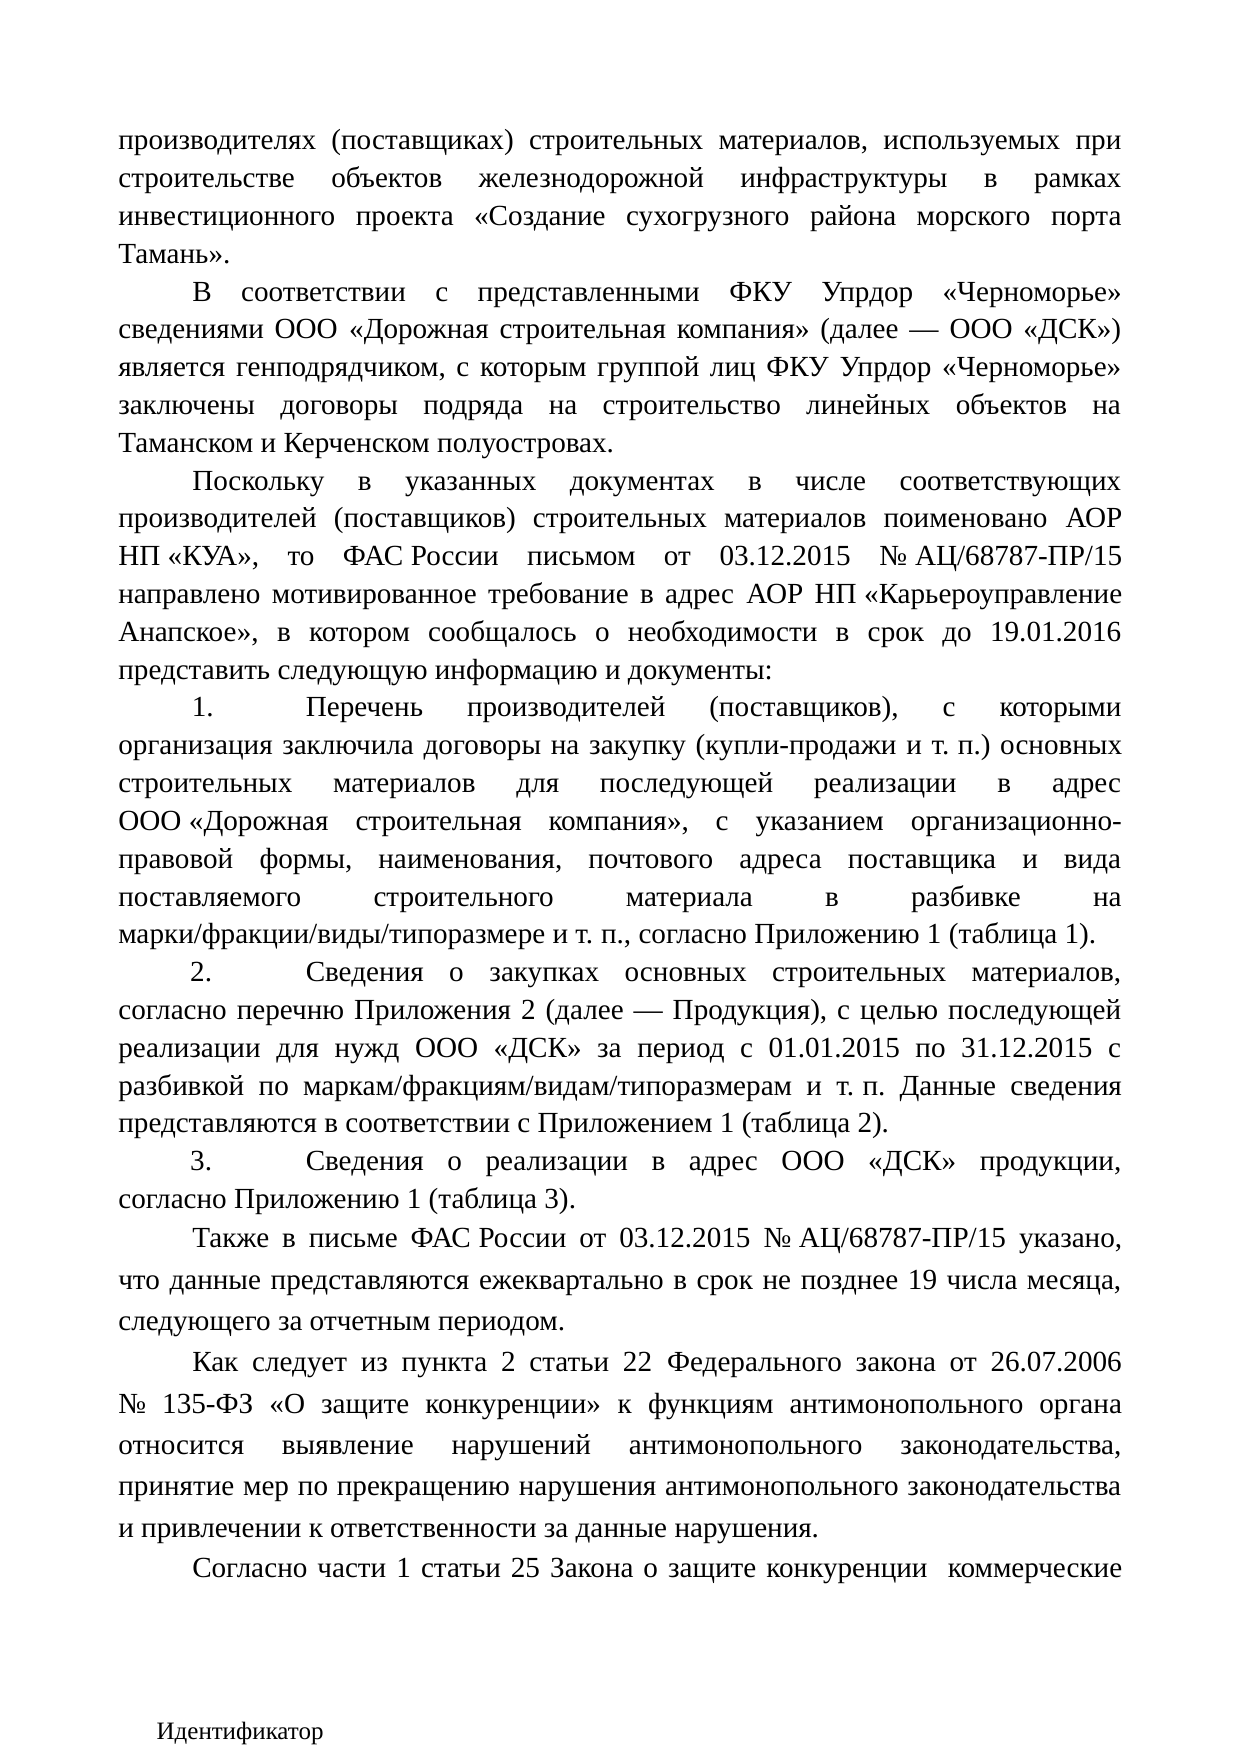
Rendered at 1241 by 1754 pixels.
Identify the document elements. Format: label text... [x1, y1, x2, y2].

text Согласно части 1 статьи 25 Закона о защите конкуренции коммерческие [118, 1546, 1122, 1583]
list Сведения о закупках основных строительных материалов, согласно перечню Приложения 2 (далее — Продукция), с целью последующей реализации для нужд ООО «ДСК» за период с 01.01.2015 по 31.12.2015 с разбивкой по маркам/фракциям/видам/типоразмерам и т. п. Данные сведения представляются в соответствии с Приложением 1 (таблица 2). [118, 950, 1122, 1139]
list Сведения о реализации в адрес ООО «ДСК» продукции, согласно Приложению 1 (таблица 3). [118, 1139, 1122, 1215]
text Также в письме ФАС России от 03.12.2015 № АЦ/68787-ПР/15 указано, что данные представляются ежеквартально в срок не позднее 19 числа месяца, следующего за отчетным периодом. [118, 1215, 1122, 1339]
text производителях (поставщиках) строительных материалов, используемых при строительстве объектов железнодорожной инфраструктуры в рамках инвестиционного проекта «Создание сухогрузного района морского порта Тамань». [118, 118, 1122, 269]
list Перечень производителей (поставщиков), с которыми организация заключила договоры на закупку (купли-продажи и т. п.) основных строительных материалов для последующей реализации в адрес ООО «Дорожная строительная компания», с указанием организационно-правовой формы, наименования, почтового адреса поставщика и вида поставляемого строительного материала в разбивке на марки/фракции/виды/типоразмере и т. п., согласно Приложению 1 (таблица 1). [118, 685, 1122, 950]
text Поскольку в указанных документах в числе соответствующих производителей (поставщиков) строительных материалов поименовано АОР НП «КУА», то ФАС России письмом от 03.12.2015 № АЦ/68787-ПР/15 направлено мотивированное требование в адрес АОР НП «Карьероуправление Анапское», в котором сообщалось о необходимости в срок до 19.01.2016 представить следующую информацию и документы: [118, 458, 1122, 685]
text Как следует из пункта 2 статьи 22 Федерального закона от 26.07.2006 № 135-ФЗ «О защите конкуренции» к функциям антимонопольного органа относится выявление нарушений антимонопольного законодательства, принятие мер по прекращению нарушения антимонопольного законодательства и привлечении к ответственности за данные нарушения. [118, 1339, 1122, 1546]
text В соответствии с представленными ФКУ Упрдор «Черноморье» сведениями ООО «Дорожная строительная компания» (далее — ООО «ДСК») является генподрядчиком, с которым группой лиц ФКУ Упрдор «Черноморье» заключены договоры подряда на строительство линейных объектов на Таманском и Керченском полуостровах. [118, 269, 1122, 458]
